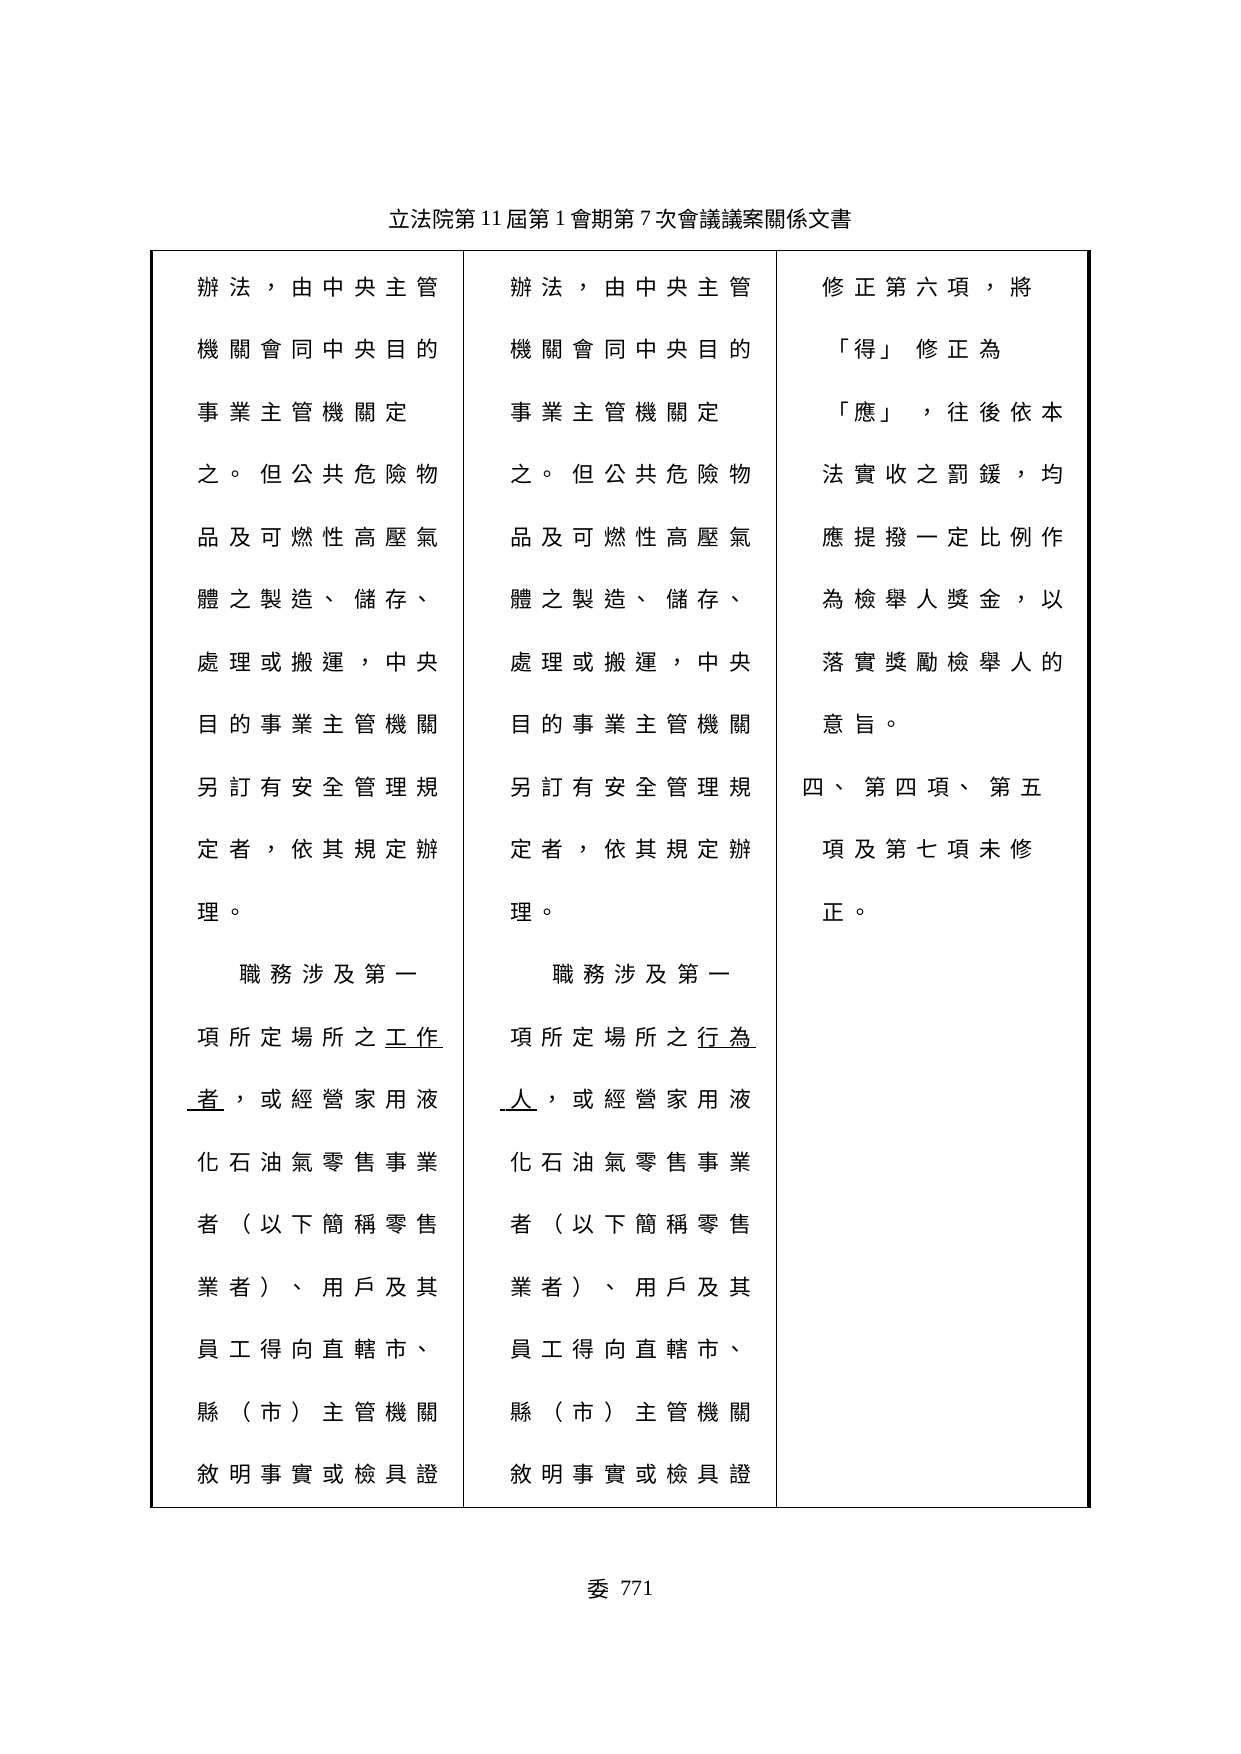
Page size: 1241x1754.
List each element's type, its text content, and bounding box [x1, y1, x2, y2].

table_cell 辦法，由中央主管機關會同中央目的事業主管機關定之。但公共危險物品及可燃性高壓氣體之製造、儲存、處理或搬運，中央目的事業主管機關另訂有安全管理規定者，依其規定辦理。 職務涉及第一項所定場所之行為人，或經營家用液化石油氣零售事業者（以下簡稱零售業者）、用戶及其員工得向直轄市、縣（市）主管機關敘明事實或檢具證 [464, 251, 776, 1507]
table_cell 辦法，由中央主管機關會同中央目的事業主管機關定之。但公共危險物品及可燃性高壓氣體之製造、儲存、處理或搬運，中央目的事業主管機關另訂有安全管理規定者，依其規定辦理。 職務涉及第一項所定場所之工作者，或經營家用液化石油氣零售事業者（以下簡稱零售業者）、用戶及其員工得向直轄市、縣（市）主管機關敘明事實或檢具證 [153, 251, 463, 1507]
table_cell 修正第六項，將「得」修正為「應」，往後依本法實收之罰鍰，均應提撥一定比例作為檢舉人獎金，以落實獎勵檢舉人的意旨。 四、第四項、第五項及第七項未修正。 [777, 251, 1087, 1507]
